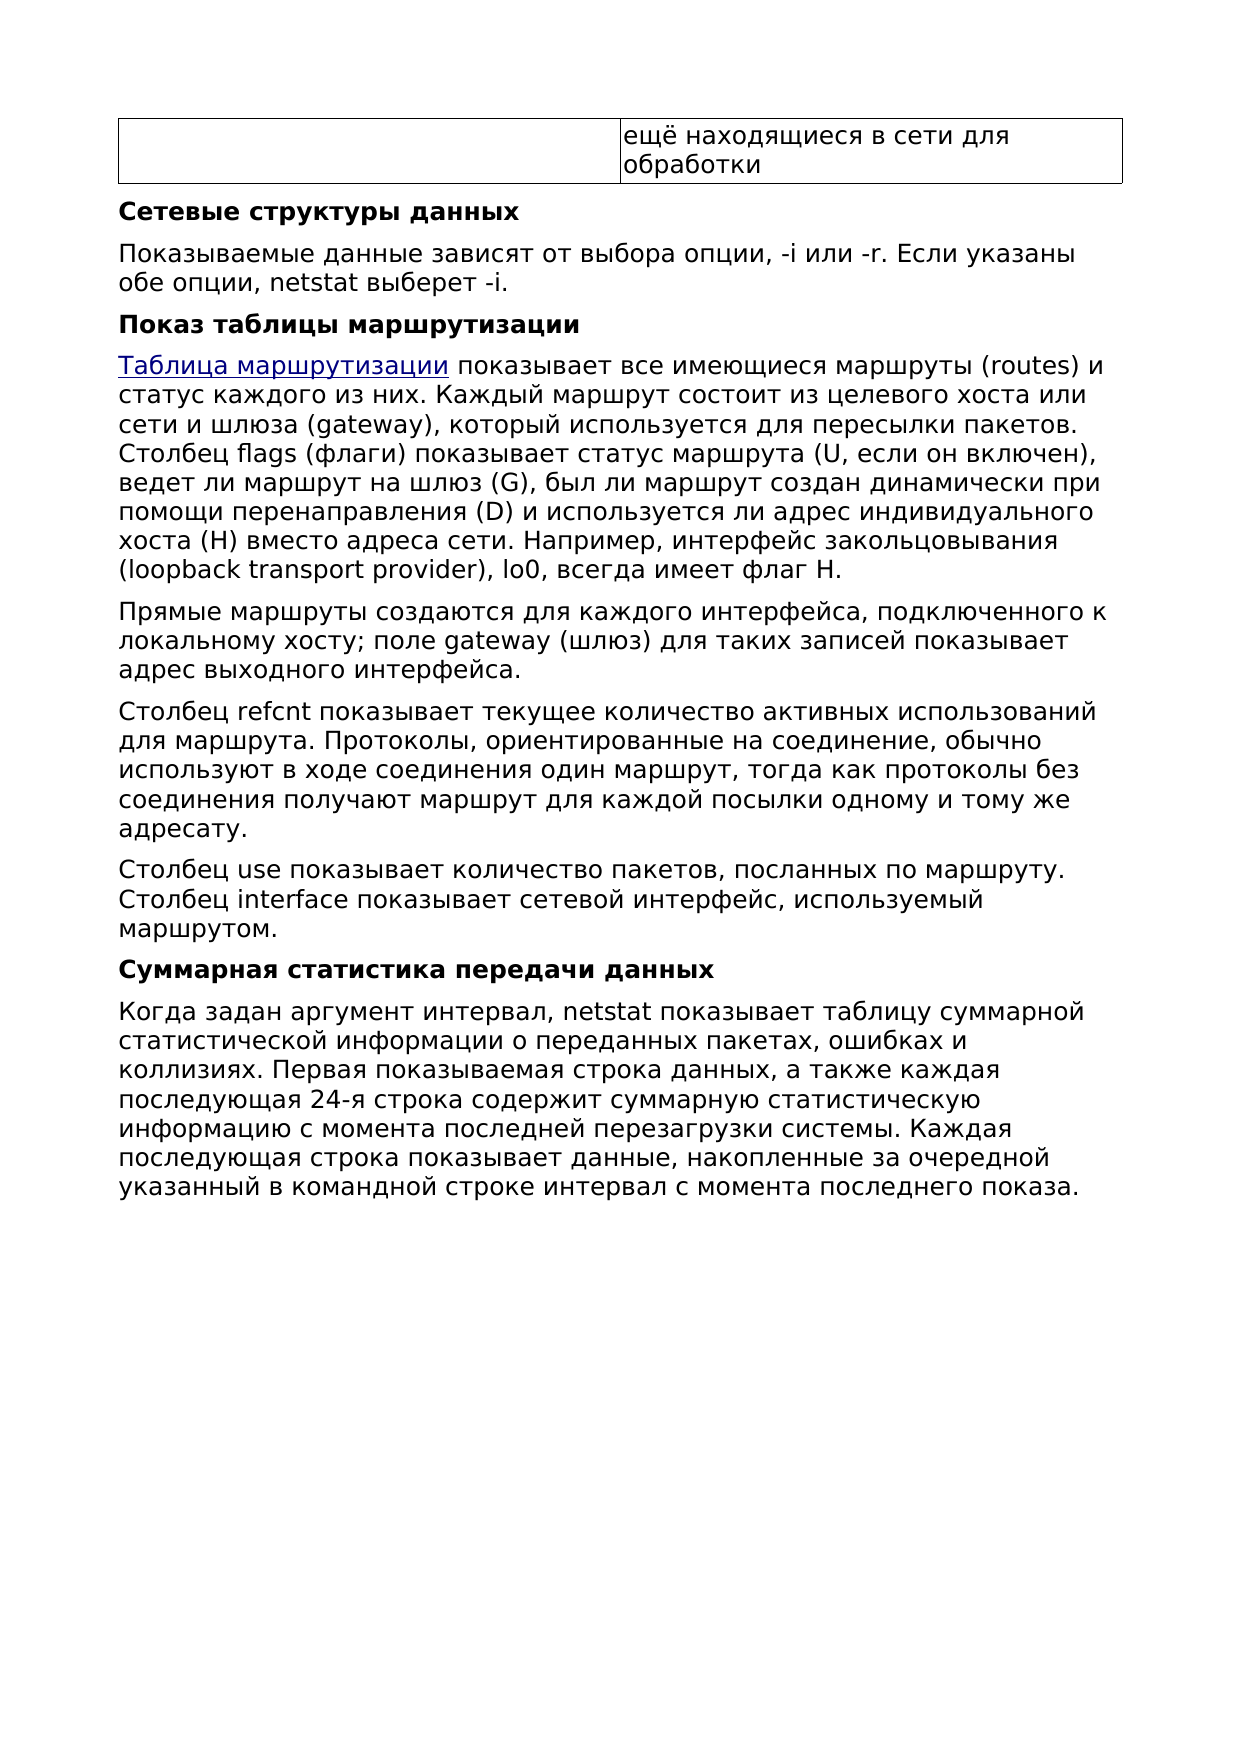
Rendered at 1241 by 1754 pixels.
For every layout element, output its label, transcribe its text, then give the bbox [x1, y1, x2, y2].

text Показываемые данные зависят от выбора опции, -i или -r. Если указаны обе опции, netstat выберет -i. [118, 239, 1122, 297]
text Суммарная статистика передачи данных [118, 956, 1122, 985]
text Столбец refcnt показывает текущее количество активных использований для маршрута. Протоколы, ориентированные на соединение, обычно используют в ходе соединения один маршрут, тогда как протоколы без соединения получают маршрут для каждой посылки одному и тому же адресату. [118, 697, 1122, 843]
text Показ таблицы маршрутизации [118, 310, 1122, 339]
text Сетевые структуры данных [118, 197, 1122, 226]
table_cell [119, 119, 620, 182]
text Столбец use показывает количество пакетов, посланных по маршруту. Столбец interface показывает сетевой интерфейс, используемый маршрутом. [118, 856, 1122, 943]
text Когда задан аргумент интервал, netstat показывает таблицу суммарной статистической информации о переданных пакетах, ошибках и коллизиях. Первая показываемая строка данных, а также каждая последующая 24-я строка содержит суммарную статистическую информацию с момента последней перезагрузки системы. Каждая последующая строка показывает данные, накопленные за очередной указанный в командной строке интервал с момента последнего показа. [118, 997, 1122, 1201]
text Таблица маршрутизации показывает все имеющиеся маршруты (routes) и статус каждого из них. Каждый маршрут состоит из целевого хоста или сети и шлюза (gateway), который используется для пересылки пакетов. Столбец flags (флаги) показывает статус маршрута (U, если он включен), ведет ли маршрут на шлюз (G), был ли маршрут создан динамически при помощи перенаправления (D) и используется ли адрес индивидуального хоста (H) вместо адреса сети. Например, интерфейс закольцовывания (loopback transport provider), lo0, всегда имеет флаг H. [118, 351, 1122, 585]
table_cell ещё находящиеся в сети для обработки [621, 119, 1122, 182]
text Прямые маршруты создаются для каждого интерфейса, подключенного к локальному хосту; поле gateway (шлюз) для таких записей показывает адрес выходного интерфейса. [118, 597, 1122, 685]
